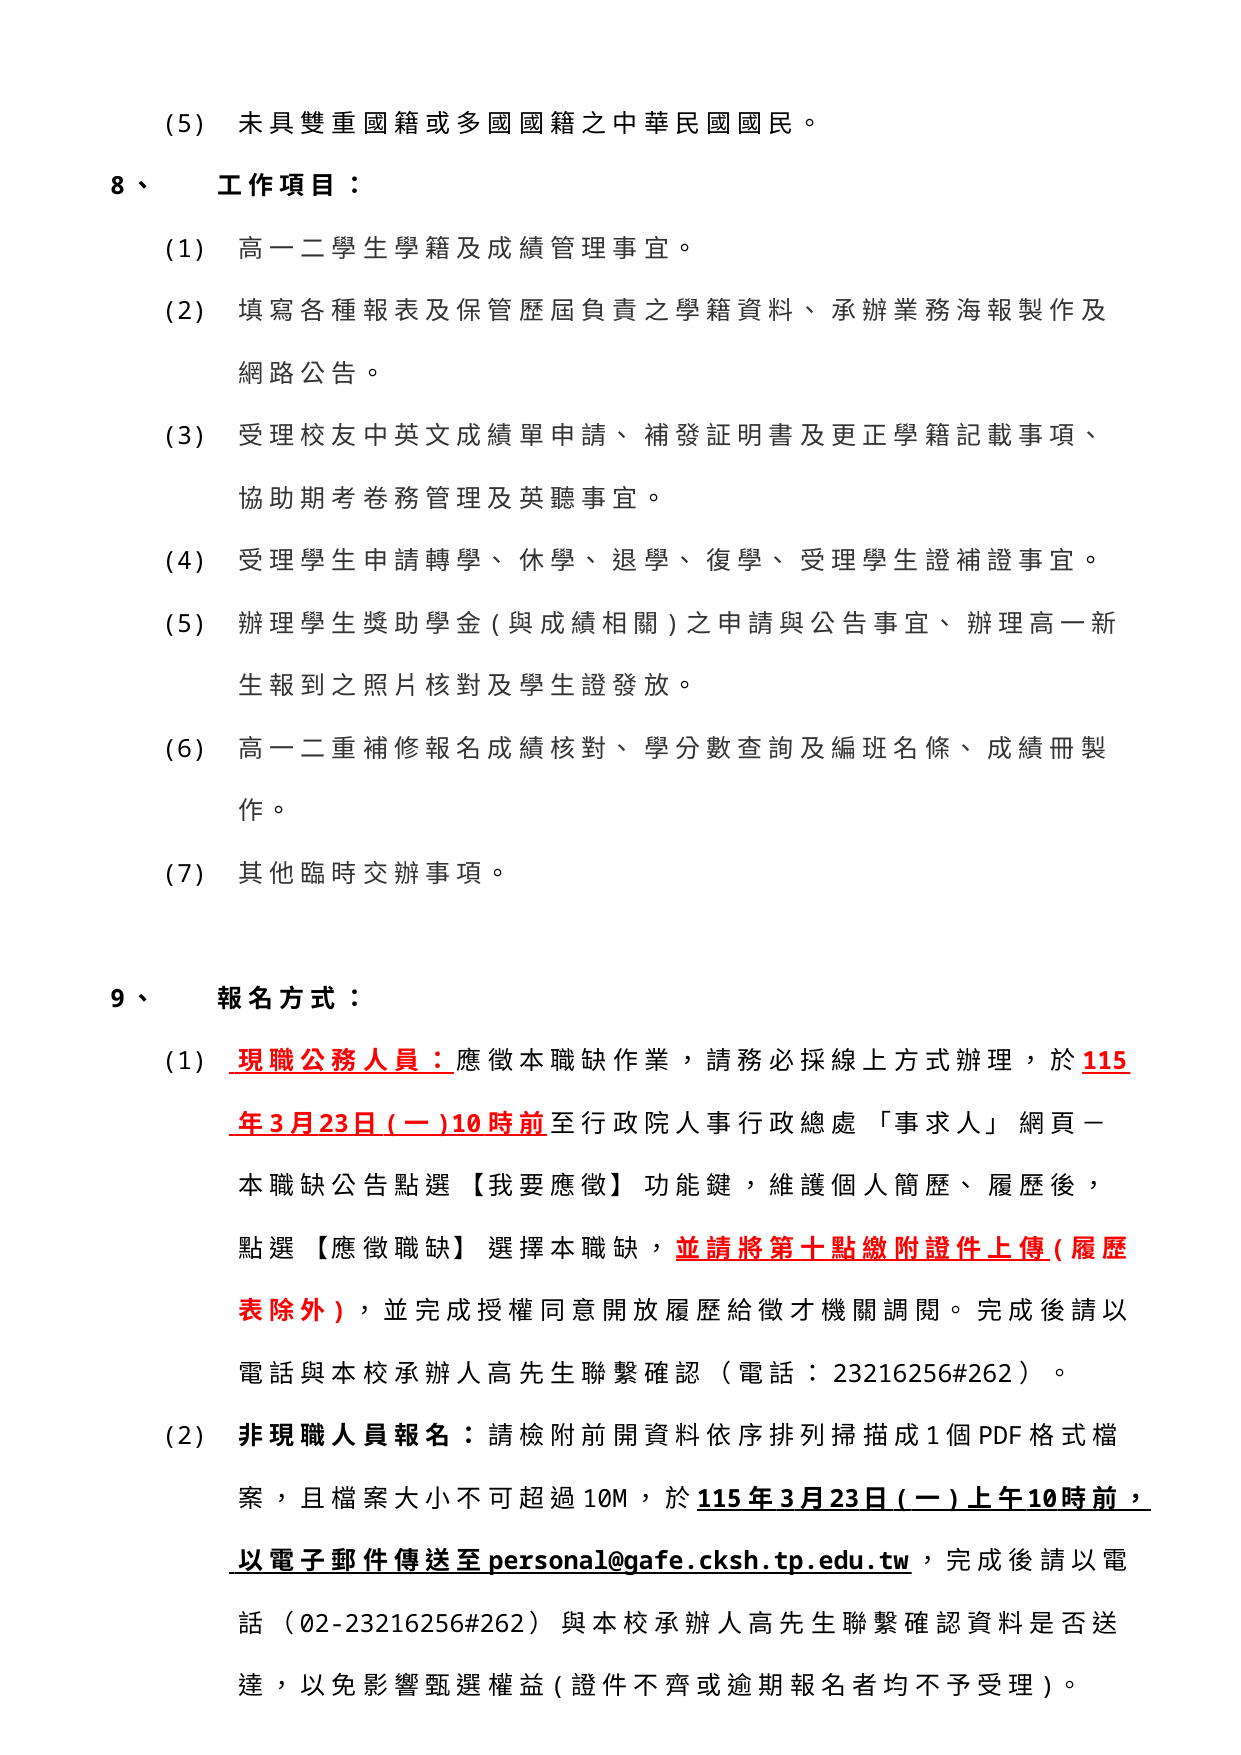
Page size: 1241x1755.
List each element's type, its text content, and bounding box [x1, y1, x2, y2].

list 非現職人員報名：請檢附前開資料依序排列掃描成1個PDF格式檔案，且檔案大小不可超過10M，於115年3月23日(一)上午10時前，以電子郵件傳送至personal@gafe.cksh.tp.edu.tw，完成後請以電話（02-23216256#262）與本校承辦人高先生聯繫確認資料是否送達，以免影響甄選權益(證件不齊或逾期報名者均不予受理)。 [160, 1392, 1131, 1705]
list 高一二學生學籍及成績管理事宜。 [160, 205, 1131, 267]
list 辦理學生獎助學金(與成績相關)之申請與公告事宜、辦理高一新生報到之照片核對及學生證發放。 [160, 580, 1131, 705]
list 報名方式： [110, 955, 1131, 1017]
list 其他臨時交辦事項。 [160, 830, 1131, 892]
list 受理學生申請轉學、休學、退學、復學、受理學生證補證事宜。 [160, 517, 1131, 580]
list 受理校友中英文成績單申請、補發証明書及更正學籍記載事項、協助期考卷務管理及英聽事宜。 [160, 392, 1131, 517]
list 填寫各種報表及保管歷屆負責之學籍資料、承辦業務海報製作及網路公告。 [160, 267, 1131, 392]
list 未具雙重國籍或多國國籍之中華民國國民。 [160, 80, 1131, 142]
list 高一二重補修報名成績核對、學分數查詢及編班名條、成績冊製作。 [160, 705, 1131, 830]
list 工作項目： [110, 142, 1131, 205]
list 現職公務人員：應徵本職缺作業，請務必採線上方式辦理，於115年3月23日(一)10時前至行政院人事行政總處「事求人」網頁－本職缺公告點選【我要應徵】功能鍵，維護個人簡歷、履歷後，點選【應徵職缺】選擇本職缺，並請將第十點繳附證件上傳(履歷表除外)，並完成授權同意開放履歷給徵才機關調閱。完成後請以電話與本校承辦人高先生聯繫確認（電話：23216256#262）。 [160, 1017, 1131, 1392]
